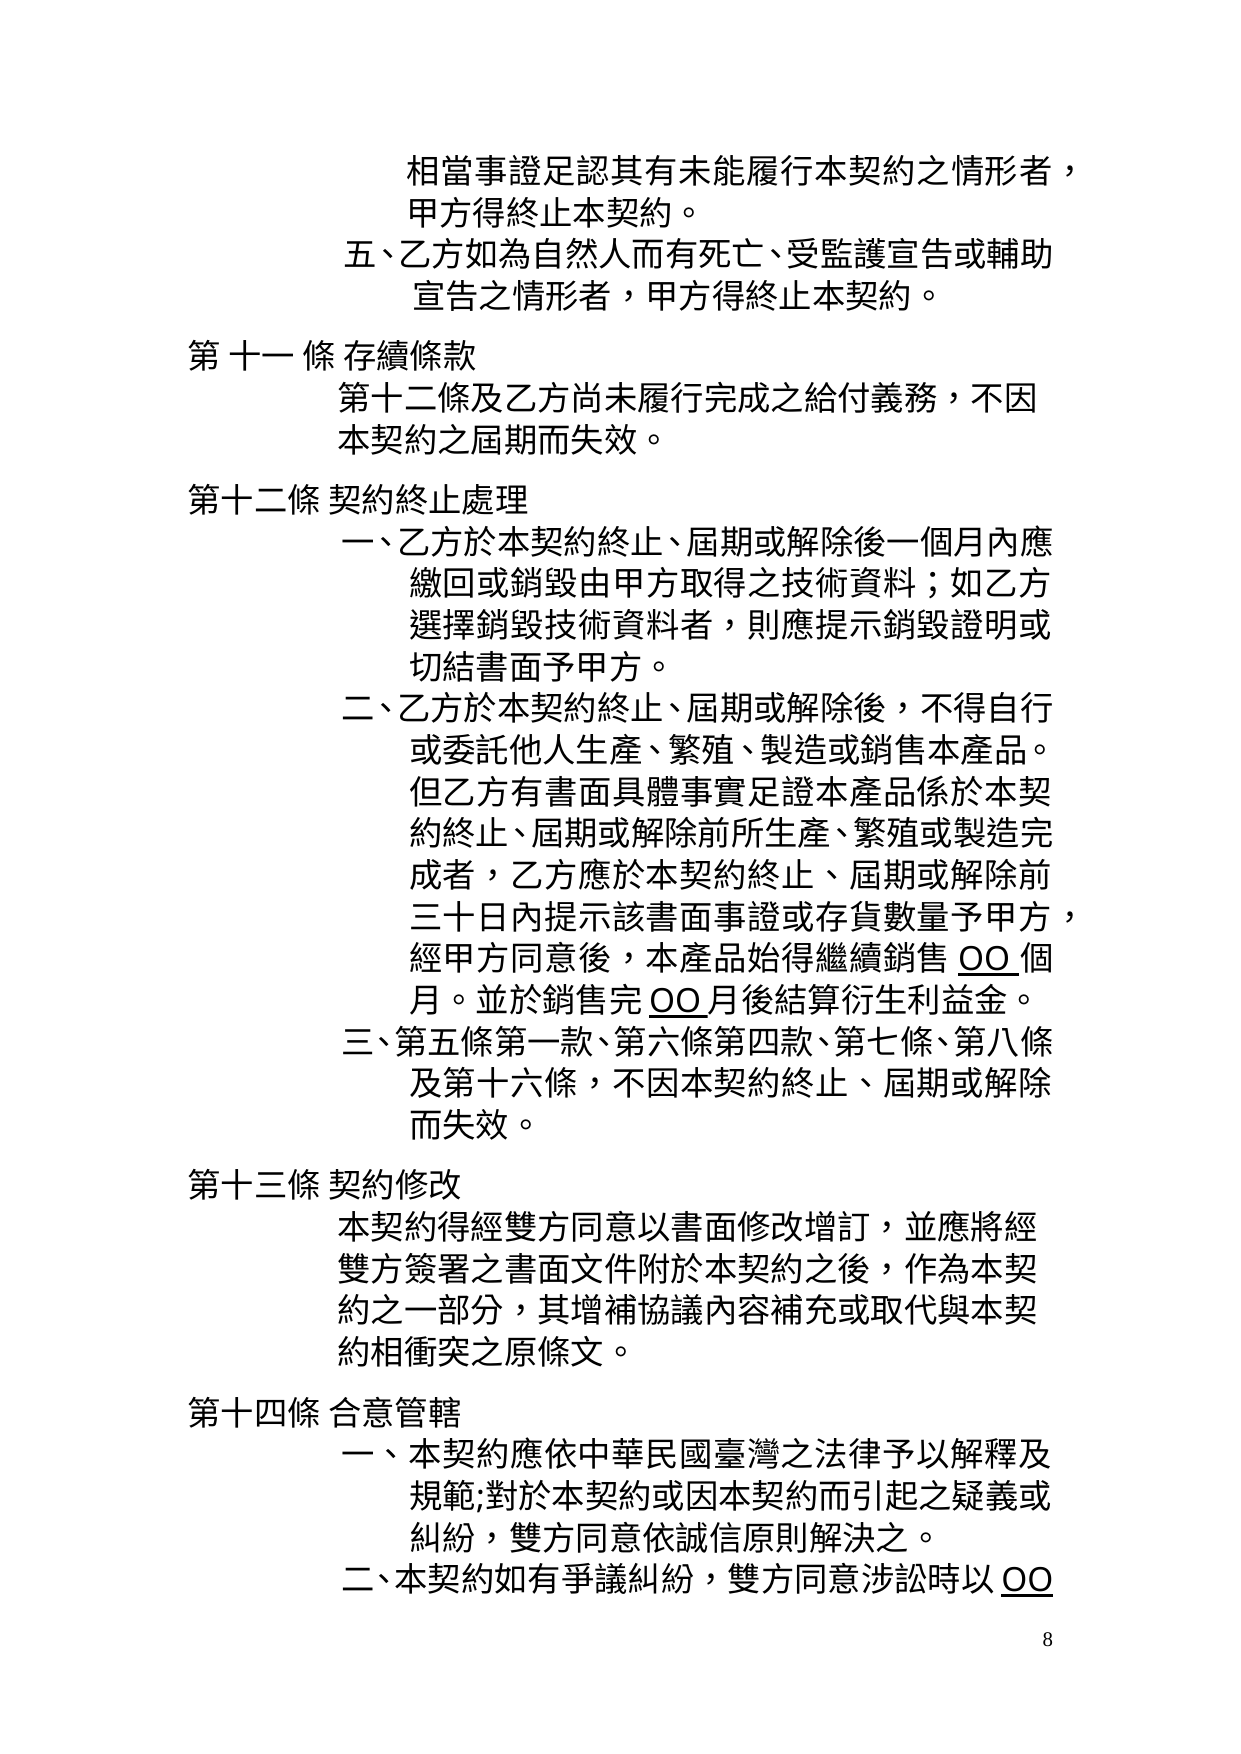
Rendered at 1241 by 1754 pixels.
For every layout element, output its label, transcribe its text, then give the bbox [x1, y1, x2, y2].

text 第十二條及乙方尚未履行完成之給付義務，不因本契約之屆期而失效。 [337, 377, 1053, 460]
text 二、乙方於本契約終止、屆期或解除後，不得自行或委託他人生產、繁殖、製造或銷售本產品。但乙方有書面具體事實足證本產品係於本契約終止、屆期或解除前所生產、繁殖或製造完成者，乙方應於本契約終止、屆期或解除前三十日內提示該書面事證或存貨數量予甲方，經甲方同意後，本產品始得繼續銷售OO 個月。並於銷售完OO月後結算衍生利益金。 [341, 687, 1053, 1021]
text 本契約得經雙方同意以書面修改增訂，並應將經雙方簽署之書面文件附於本契約之後，作為本契約之一部分，其增補協議內容補充或取代與本契約相衝突之原條文。 [337, 1206, 1053, 1373]
text 二、本契約如有爭議糾紛，雙方同意涉訟時以OO [341, 1558, 1053, 1600]
subtitle 第十二條 契約終止處理 [187, 479, 1053, 521]
text 三、第五條第一款、第六條第四款、第七條、第八條及第十六條，不因本契約終止、屆期或解除而失效。 [341, 1021, 1053, 1146]
text 一、本契約應依中華民國臺灣之法律予以解釋及規範;對於本契約或因本契約而引起之疑義或糾紛，雙方同意依誠信原則解決之。 [341, 1433, 1053, 1558]
text 四、乙方如為法人或非法人團體，而有重整、聲請重整或遭聲請重整；解散、決議解散或遭命令或裁定解散；破產、聲請破產或遭破產宣告；主要資產被查封，無法償還債務，或有相當事證足認其有未能履行本契約之情形者，甲方得終止本契約。 [337, 150, 1053, 233]
text 一、乙方於本契約終止、屆期或解除後一個月內應繳回或銷毀由甲方取得之技術資料；如乙方選擇銷毀技術資料者，則應提示銷毀證明或切結書面予甲方。 [341, 521, 1053, 687]
subtitle 第十四條 合意管轄 [187, 1392, 1053, 1433]
subtitle 第十三條 契約修改 [187, 1164, 1053, 1206]
subtitle 第 十一 條 存續條款 [187, 335, 1053, 377]
text 五、乙方如為自然人而有死亡、受監護宣告或輔助宣告之情形者，甲方得終止本契約。 [343, 233, 1053, 317]
